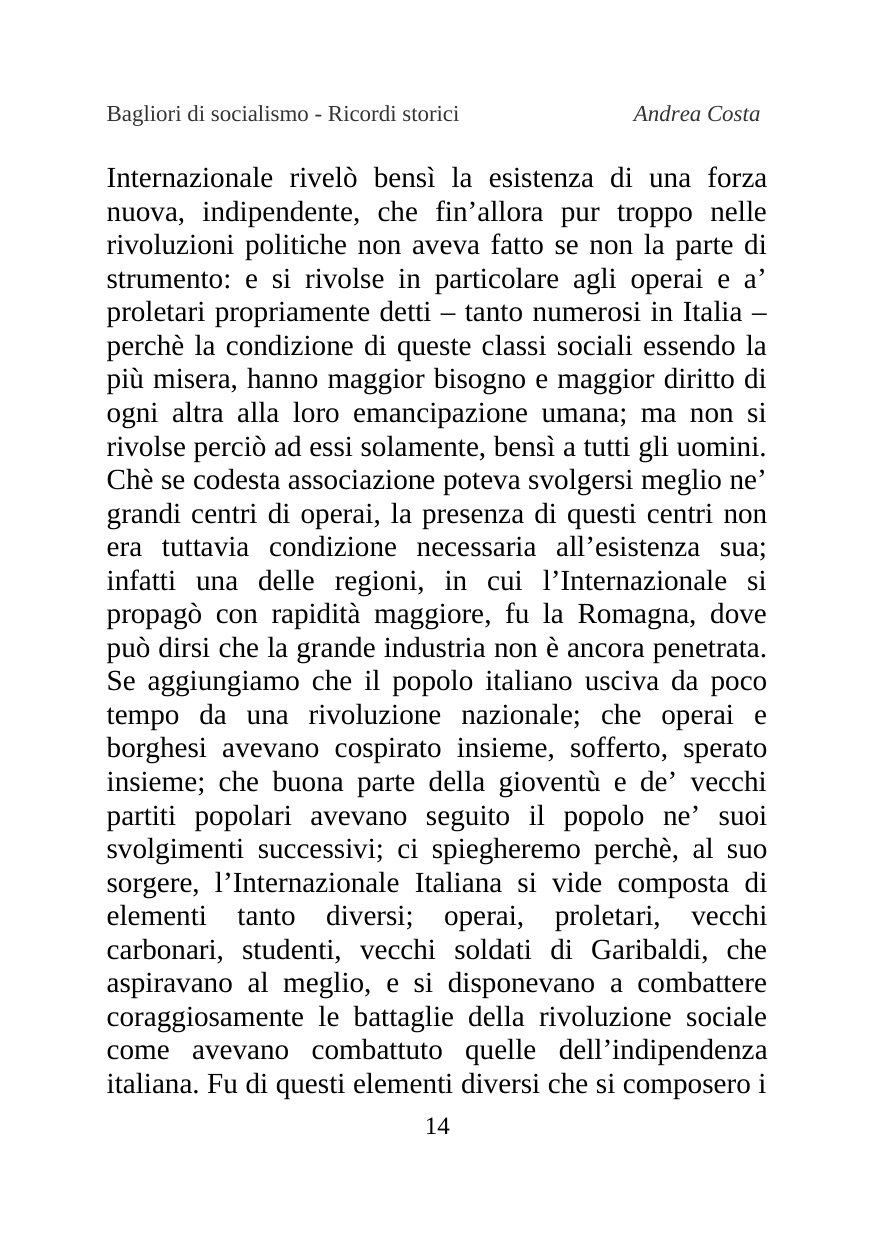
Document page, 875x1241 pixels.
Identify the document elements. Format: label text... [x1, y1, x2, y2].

text Internazionale rivelò bensì la esistenza di una forza nuova, indipendente, che fin’allora pur troppo nelle rivoluzioni politiche non aveva fatto se non la parte di strumento: e si rivolse in particolare agli operai e a’ proletari propriamente detti – tanto numerosi in Italia – perchè la condizione di queste classi sociali essendo la più misera, hanno maggior bisogno e maggior diritto di ogni altra alla loro emancipazione umana; ma non si rivolse perciò ad essi solamente, bensì a tutti gli uomini. Chè se codesta associazione poteva svolgersi meglio ne’ grandi centri di operai, la presenza di questi centri non era tuttavia condizione necessaria all’esistenza sua; infatti una delle regioni, in cui l’Internazionale si propagò con rapidità maggiore, fu la Romagna, dove può dirsi che la grande industria non è ancora penetrata. Se aggiungiamo che il popolo italiano usciva da poco tempo da una rivoluzione nazionale; che operai e borghesi avevano cospirato insieme, sofferto, sperato insieme; che buona parte della gioventù e de’ vecchi partiti popolari avevano seguito il popolo ne’ suoi svolgimenti successivi; ci spiegheremo perchè, al suo sorgere, l’Internazionale Italiana si vide composta di elementi tanto diversi; operai, proletari, vecchi carbonari, studenti, vecchi soldati di Garibaldi, che aspiravano al meglio, e si disponevano a combattere coraggiosamente le battaglie della rivoluzione sociale come avevano combattuto quelle dell’indipendenza italiana. Fu di questi elementi diversi che si composero i [106, 160, 768, 1099]
